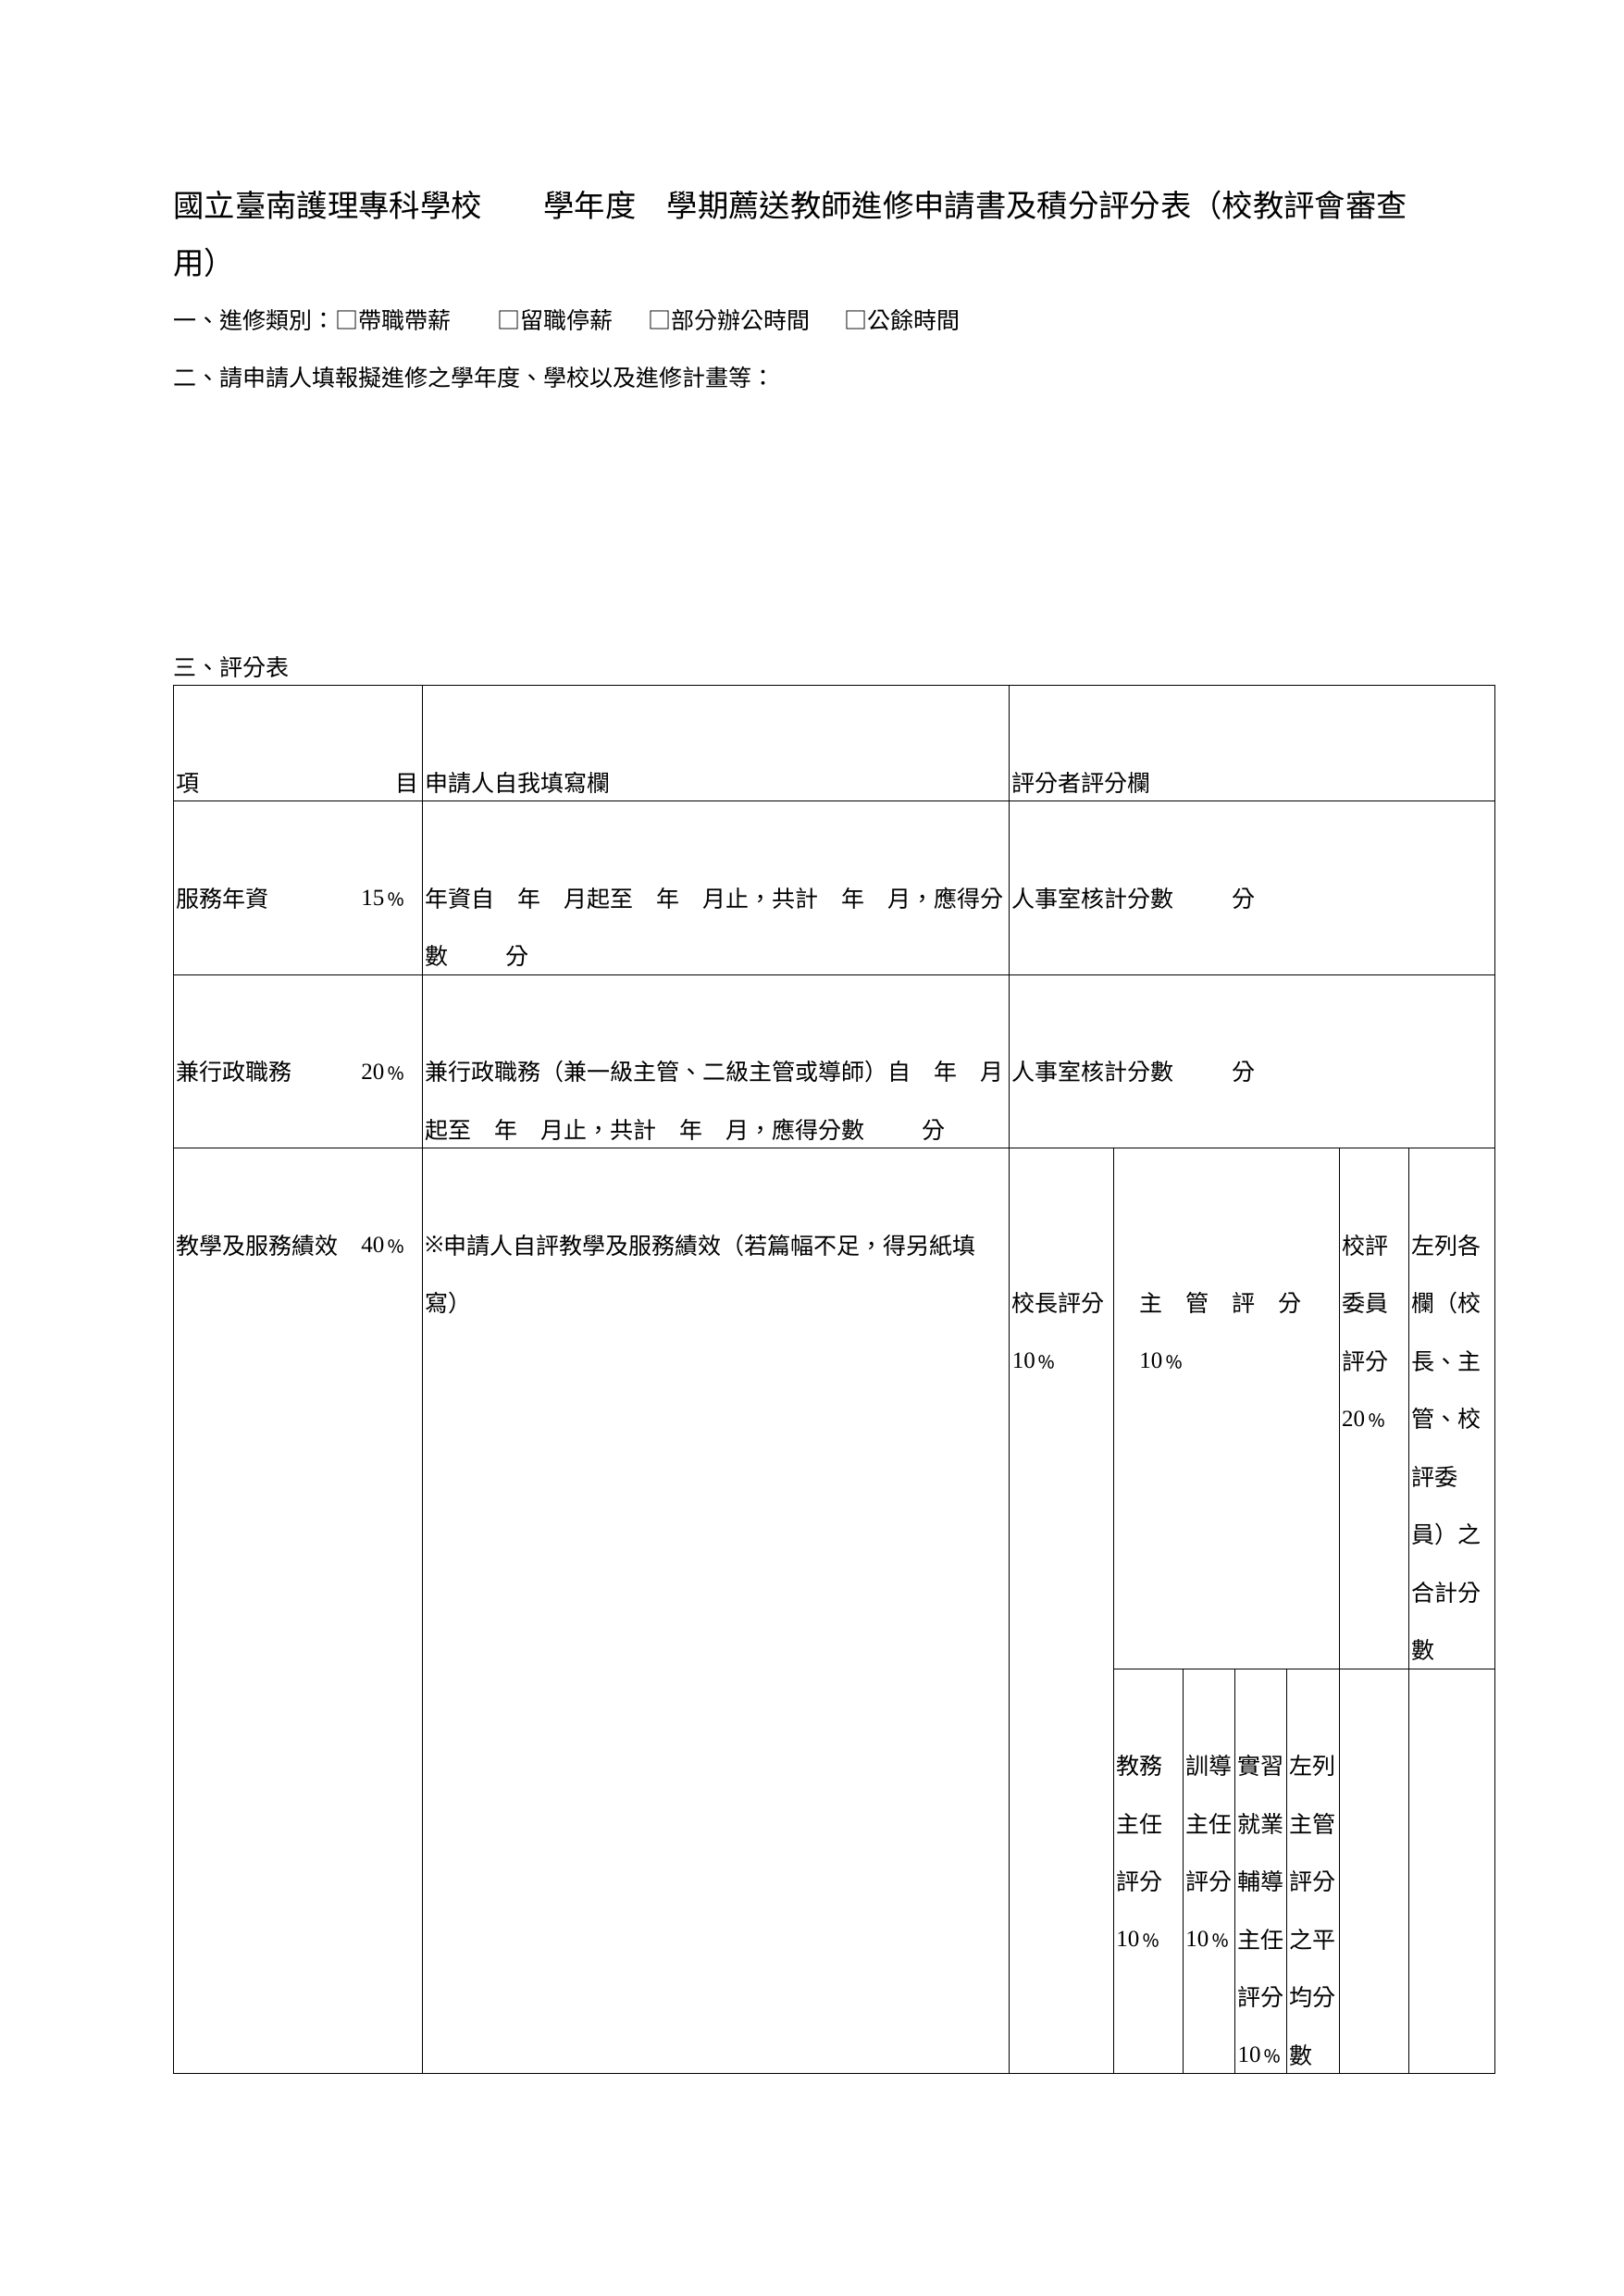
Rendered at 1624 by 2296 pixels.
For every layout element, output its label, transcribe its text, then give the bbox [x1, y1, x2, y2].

table_cell 人事室核計分數 分 [1010, 975, 1494, 1148]
table_cell 教學及服務績效 40﹪ [174, 1148, 422, 2073]
text 二、請申請人填報擬進修之學年度、學校以及進修計畫等： [173, 338, 1450, 396]
table_cell 人事室核計分數 分 [1010, 801, 1494, 974]
table_cell 左列各欄（校長、主 管、校評委員）之合計分數 [1409, 1148, 1494, 1669]
table_cell 訓導主任評分 10﹪ [1184, 1669, 1234, 2073]
table_header 項 目 [174, 686, 422, 800]
table_cell 兼行政職務 20﹪ [174, 975, 422, 1148]
table_cell 教務主任 評分 10﹪ [1114, 1669, 1183, 2073]
table_cell 實習就業輔導 主任評分 10﹪ [1235, 1669, 1286, 2073]
table_header 申請人自我填寫欄 [423, 686, 1009, 800]
table_cell 校長評分 10﹪ [1010, 1148, 1113, 2073]
text 一、進修類別：□帶職帶薪 □留職停薪 □部分辦公時間 □公餘時間 [173, 280, 1450, 338]
table_cell 服務年資 15﹪ [174, 801, 422, 974]
table_cell 左列主管 評分之平均分數 [1287, 1669, 1339, 2073]
text 國立臺南護理專科學校 學年度 學期薦送教師進修申請書及積分評分表（校教評會審查用） [173, 165, 1450, 280]
table_cell ※申請人自評教學及服務績效（若篇幅不足，得另紙填寫） [423, 1148, 1009, 2073]
text 三、評分表 [173, 627, 1450, 685]
table_cell 兼行政職務（兼一級主管、二級主管或導師）自 年 月起至 年 月止，共計 年 月，應得分數 分 [423, 975, 1009, 1148]
table_cell 校評委員 評分 20﹪ [1340, 1148, 1408, 1669]
table_header 評分者評分欄 [1010, 686, 1494, 800]
table_cell [1340, 1669, 1408, 2073]
table_cell 年資自 年 月起至 年 月止，共計 年 月，應得分數 分 [423, 801, 1009, 974]
table_cell 主 管 評 分 10﹪ [1114, 1148, 1339, 1669]
table_cell [1409, 1669, 1494, 2073]
